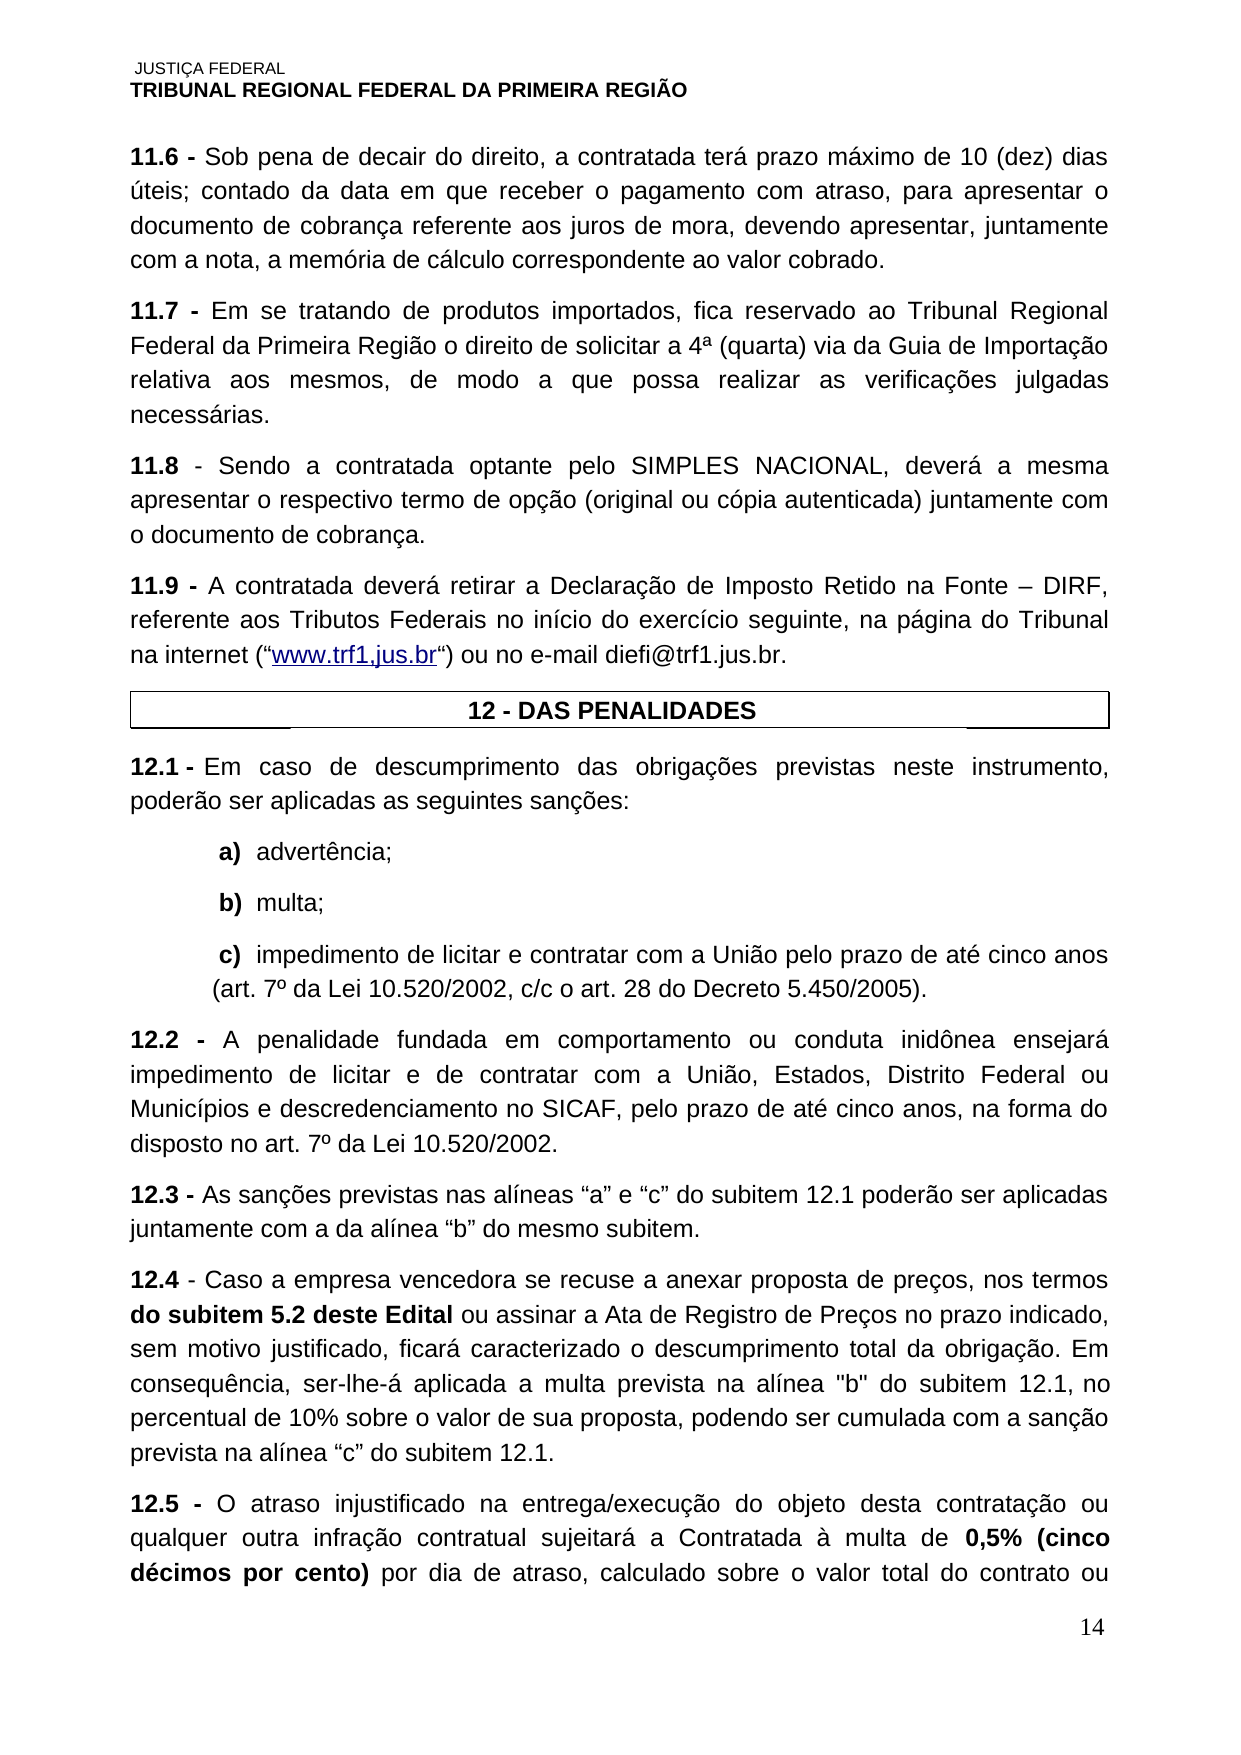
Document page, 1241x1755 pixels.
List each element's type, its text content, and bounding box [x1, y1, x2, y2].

list impedimento de licitar e contratar com a União pelo prazo de até cinco anos (art. 7º da Lei 10.520/2002, c/c o art. 28 do Decreto 5.450/2005). [967, 939, 1110, 1003]
list multa; [174, 888, 290, 917]
text 12.1 - Em caso de descumprimento das obrigações previstas neste instrumento, poderão ser aplicadas as seguintes sanções: [967, 752, 1110, 815]
text 11.7 - Em se tratando de produtos importados, fica reservado ao Tribunal Regional Federal da Primeira Região o direito de solicitar a 4ª (quarta) via da Guia de Importação relativa aos mesmos, de modo a que possa realizar as verificações julgadas necessárias. [130, 296, 1110, 428]
text 12.3 - As sanções previstas nas alíneas “a” e “c” do subitem 12.1 poderão ser aplicadas juntamente com a da alínea “b” do mesmo subitem. [967, 1180, 1110, 1243]
list advertência; [967, 837, 1110, 866]
list multa; [967, 888, 1110, 917]
text 11.8 - Sendo a contratada optante pelo SIMPLES NACIONAL, deverá a mesma apresentar o respectivo termo de opção (original ou cópia autenticada) juntamente com o documento de cobrança. [130, 451, 1110, 549]
text 11.9 - A contratada deverá retirar a Declaração de Imposto Retido na Fonte – DIRF, referente aos Tributos Federais no início do exercício seguinte, na página do Tribunal na internet (“www.trf1,jus.br“) ou no e-mail diefi@trf1.jus.br. [967, 571, 1110, 669]
text 11.6 - Sob pena de decair do direito, a contratada terá prazo máximo de 10 (dez) dias úteis; contado da data em que receber o pagamento com atraso, para apresentar o documento de cobrança referente aos juros de mora, devendo apresentar, juntamente com a nota, a memória de cálculo correspondente ao valor cobrado. [130, 142, 1110, 274]
text 12 - DAS PENALIDADES [967, 692, 1108, 727]
text 12.5 - O atraso injustificado na entrega/execução do objeto desta contratação ou qualquer outra infração contratual sujeitará a Contratada à multa de 0,5% (cinco décimos por cento) por dia de atraso, calculado sobre o valor total do contrato ou [130, 1489, 1110, 1587]
text 11.9 - A contratada deverá retirar a Declaração de Imposto Retido na Fonte – DIRF, referente aos Tributos Federais no início do exercício seguinte, na página do Tribunal na internet (“www.trf1,jus.br“) ou no e-mail diefi@trf1.jus.br. [130, 571, 290, 669]
text 12.4 - Caso a empresa vencedora se recuse a anexar proposta de preços, nos termos do subitem 5.2 deste Edital ou assinar a Ata de Registro de Preços no prazo indicado, sem motivo justificado, ficará caracterizado o descumprimento total da obrigação. Em consequência, ser-lhe-á aplicada a multa prevista na alínea "b" do subitem 12.1, no percentual de 10% sobre o valor de sua proposta, podendo ser cumulada com a sanção prevista na alínea “c” do subitem 12.1. [130, 1265, 1110, 1467]
text 12.1 - Em caso de descumprimento das obrigações previstas neste instrumento, poderão ser aplicadas as seguintes sanções: [130, 752, 290, 815]
text 12.3 - As sanções previstas nas alíneas “a” e “c” do subitem 12.1 poderão ser aplicadas juntamente com a da alínea “b” do mesmo subitem. [130, 1180, 290, 1243]
list advertência; [174, 837, 290, 866]
text 12.2 - A penalidade fundada em comportamento ou conduta inidônea ensejará impedimento de licitar e de contratar com a União, Estados, Distrito Federal ou Municípios e descredenciamento no SICAF, pelo prazo de até cinco anos, na forma do disposto no art. 7º da Lei 10.520/2002. [967, 1025, 1110, 1157]
text 12 - DAS PENALIDADES [131, 692, 290, 727]
text 12.2 - A penalidade fundada em comportamento ou conduta inidônea ensejará impedimento de licitar e de contratar com a União, Estados, Distrito Federal ou Municípios e descredenciamento no SICAF, pelo prazo de até cinco anos, na forma do disposto no art. 7º da Lei 10.520/2002. [130, 1025, 290, 1157]
list impedimento de licitar e contratar com a União pelo prazo de até cinco anos (art. 7º da Lei 10.520/2002, c/c o art. 28 do Decreto 5.450/2005). [174, 939, 290, 1003]
